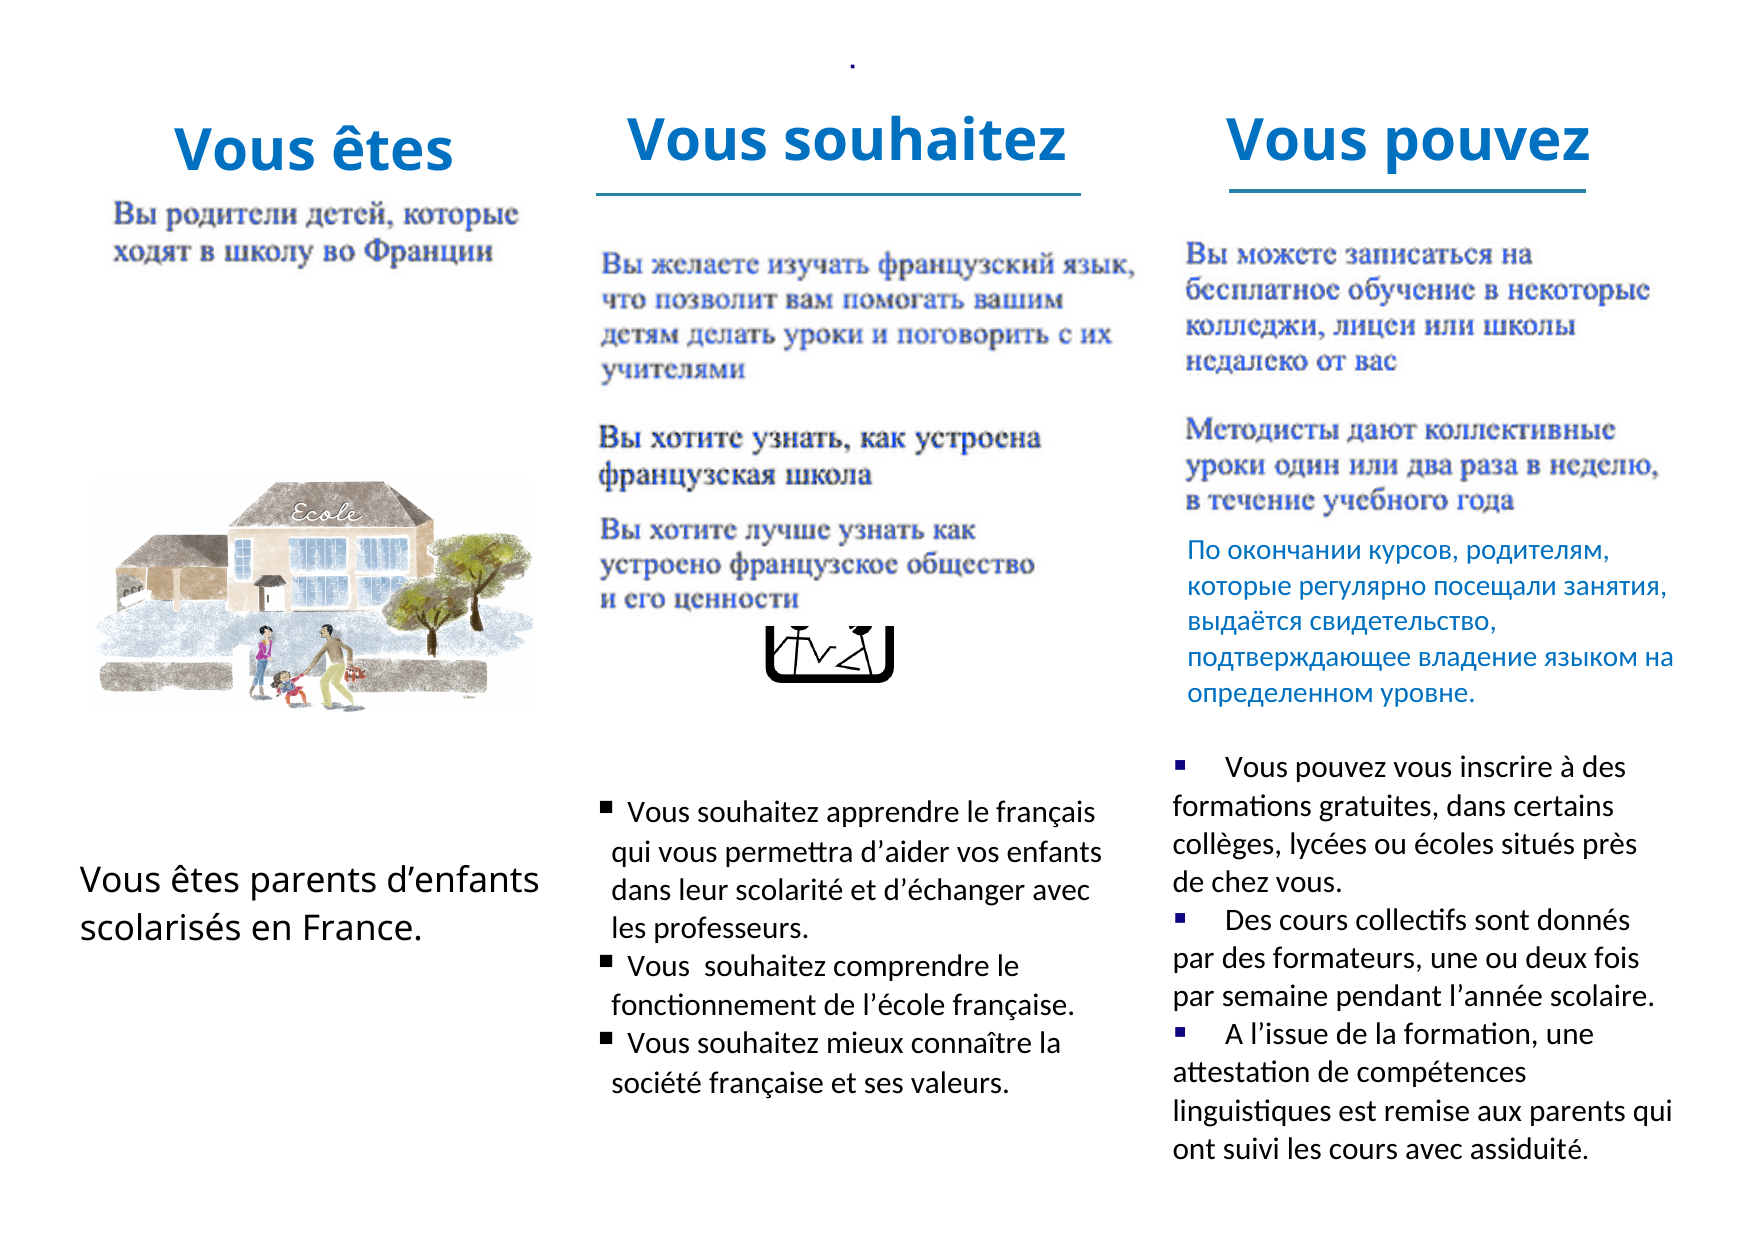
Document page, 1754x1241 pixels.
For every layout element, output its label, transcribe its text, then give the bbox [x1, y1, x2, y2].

table_cell Vous souhaitez Vous souhaitez apprendre le français qui vous permettra d’aider vos enfants dans leur scolarité et d’échanger avec les professeurs. Vous souhaitez comprendre le fonctionnement de l’école française. Vous souhaitez mieux connaître la société française et ses valeurs. [552, 59, 1150, 1167]
table_cell Vous pouvez По окончании курсов, родителям, которые регулярно посещали занятия, выдаётся свидетельство, подтверждающее владение языком на определенном уровне. Vous pouvez vous inscrire à des formations gratuites, dans certains collèges, lycées ou écoles situés près de chez vous. Des cours collectifs sont donnés par des formateurs, une ou deux fois par semaine pendant l’année scolaire. A l’issue de la formation, une attestation de compétences linguistiques est remise aux parents qui ont suivi les cours avec assiduité. [1150, 59, 1674, 1167]
table_cell Vous êtes Vous êtes parents d’enfants scolarisés en France. [80, 59, 552, 1167]
